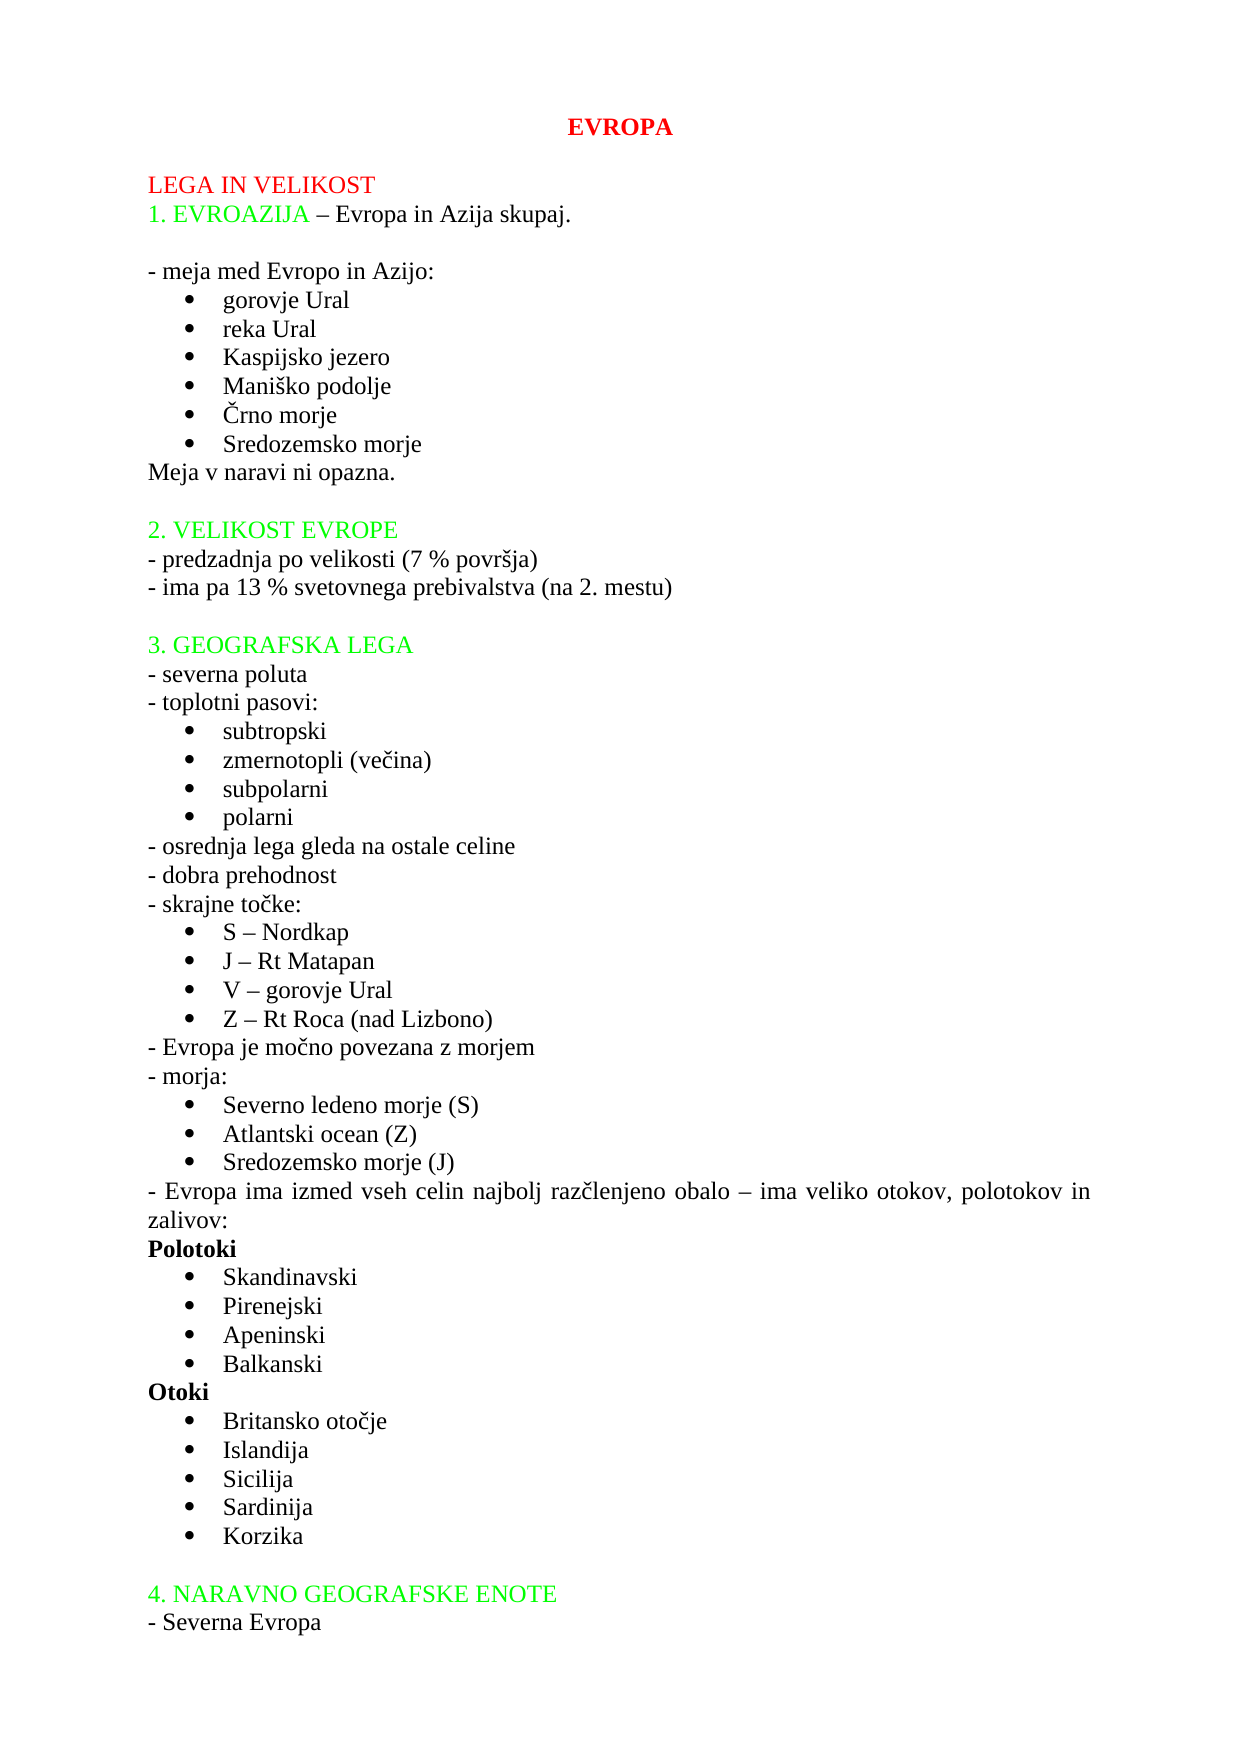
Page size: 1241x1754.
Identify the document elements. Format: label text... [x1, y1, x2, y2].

text - Severna Evropa [148, 1607, 1092, 1636]
list Korzika [185, 1521, 1092, 1550]
list J – Rt Matapan [185, 946, 1092, 975]
text - osrednja lega gleda na ostale celine [148, 831, 1092, 860]
text - Evropa je močno povezana z morjem [148, 1032, 1092, 1061]
text - ima pa 13 % svetovnega prebivalstva (na 2. mestu) [148, 572, 1092, 601]
text - meja med Evropo in Azijo: [148, 256, 1092, 285]
list Britansko otočje [185, 1406, 1092, 1435]
list Apeninski [185, 1320, 1092, 1349]
list reka Ural [185, 314, 1092, 342]
text 1. EVROAZIJA – Evropa in Azija skupaj. [148, 199, 1092, 227]
text - morja: [148, 1061, 1092, 1090]
list Balkanski [185, 1349, 1092, 1377]
list S – Nordkap [185, 917, 1092, 946]
list Sredozemsko morje (J) [185, 1147, 1092, 1176]
list zmernotopli (večina) [185, 745, 1092, 774]
list Črno morje [185, 400, 1092, 429]
text EVROPA [148, 112, 1092, 141]
text Meja v naravi ni opazna. [148, 457, 1092, 486]
text - dobra prehodnost [148, 860, 1092, 889]
list Sardinija [185, 1492, 1092, 1521]
text - toplotni pasovi: [148, 687, 1092, 716]
list subtropski [185, 716, 1092, 745]
list Z – Rt Roca (nad Lizbono) [185, 1004, 1092, 1032]
list Sicilija [185, 1464, 1092, 1492]
text 3. GEOGRAFSKA LEGA [148, 630, 1092, 659]
list Atlantski ocean (Z) [185, 1119, 1092, 1147]
list gorovje Ural [185, 285, 1092, 314]
text - predzadnja po velikosti (7 % površja) [148, 544, 1092, 572]
list Kaspijsko jezero [185, 342, 1092, 371]
list Pirenejski [185, 1291, 1092, 1320]
text 4. NARAVNO GEOGRAFSKE ENOTE [148, 1579, 1092, 1607]
list Islandija [185, 1435, 1092, 1464]
list polarni [185, 802, 1092, 831]
list Skandinavski [185, 1262, 1092, 1291]
list Sredozemsko morje [185, 429, 1092, 457]
list subpolarni [185, 774, 1092, 802]
text - Evropa ima izmed vseh celin najbolj razčlenjeno obalo – ima veliko otokov, polotokov in zalivov: [148, 1176, 1092, 1234]
text LEGA IN VELIKOST [148, 170, 1092, 199]
text - skrajne točke: [148, 889, 1092, 917]
list Severno ledeno morje (S) [185, 1090, 1092, 1119]
text Otoki [148, 1377, 1092, 1406]
text Polotoki [148, 1234, 1092, 1262]
list Maniško podolje [185, 371, 1092, 400]
list V – gorovje Ural [185, 975, 1092, 1004]
text 2. VELIKOST EVROPE [148, 515, 1092, 544]
text - severna poluta [148, 659, 1092, 687]
